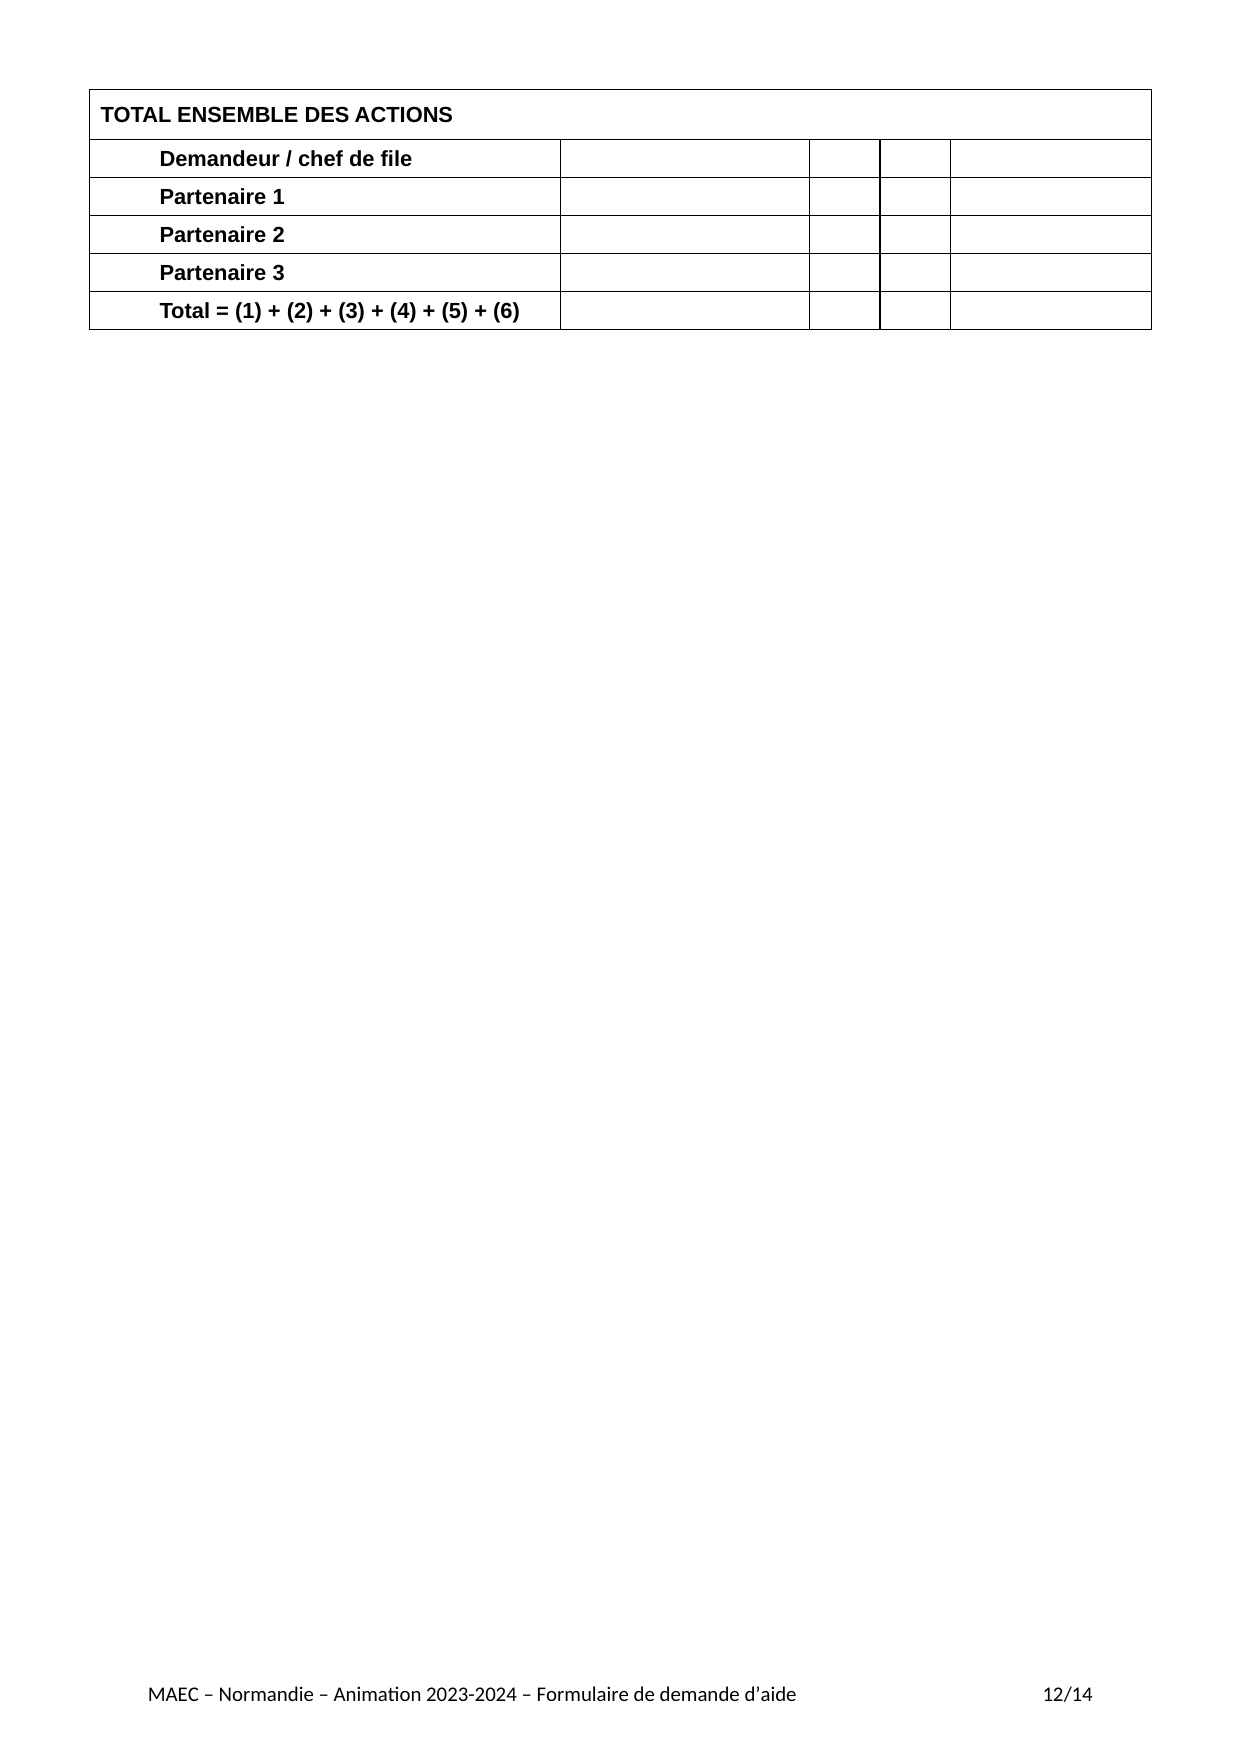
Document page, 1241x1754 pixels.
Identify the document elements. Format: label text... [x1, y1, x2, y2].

table_cell [810, 292, 879, 329]
table_cell [810, 178, 879, 215]
table_cell Partenaire 3 [90, 254, 560, 291]
table_cell [881, 254, 950, 291]
table_cell [810, 216, 879, 253]
table_cell [881, 140, 950, 177]
table_cell [810, 140, 879, 177]
table_cell [951, 254, 1151, 291]
table_cell [951, 216, 1151, 253]
table_cell Demandeur / chef de file [90, 140, 560, 177]
table_cell [951, 178, 1151, 215]
table_cell [881, 216, 950, 253]
table_cell [951, 292, 1151, 329]
table_cell TOTAL ENSEMBLE DES ACTIONS [90, 90, 1151, 138]
table_cell [561, 216, 809, 253]
table_cell [810, 254, 879, 291]
table_cell [561, 292, 809, 329]
table_cell [561, 254, 809, 291]
table_cell Total = (1) + (2) + (3) + (4) + (5) + (6) [90, 292, 560, 329]
table_cell [561, 140, 809, 177]
table_cell [951, 140, 1151, 177]
table_cell [881, 292, 950, 329]
table_cell [561, 178, 809, 215]
table_cell [881, 178, 950, 215]
table_cell Partenaire 2 [90, 216, 560, 253]
table_cell Partenaire 1 [90, 178, 560, 215]
